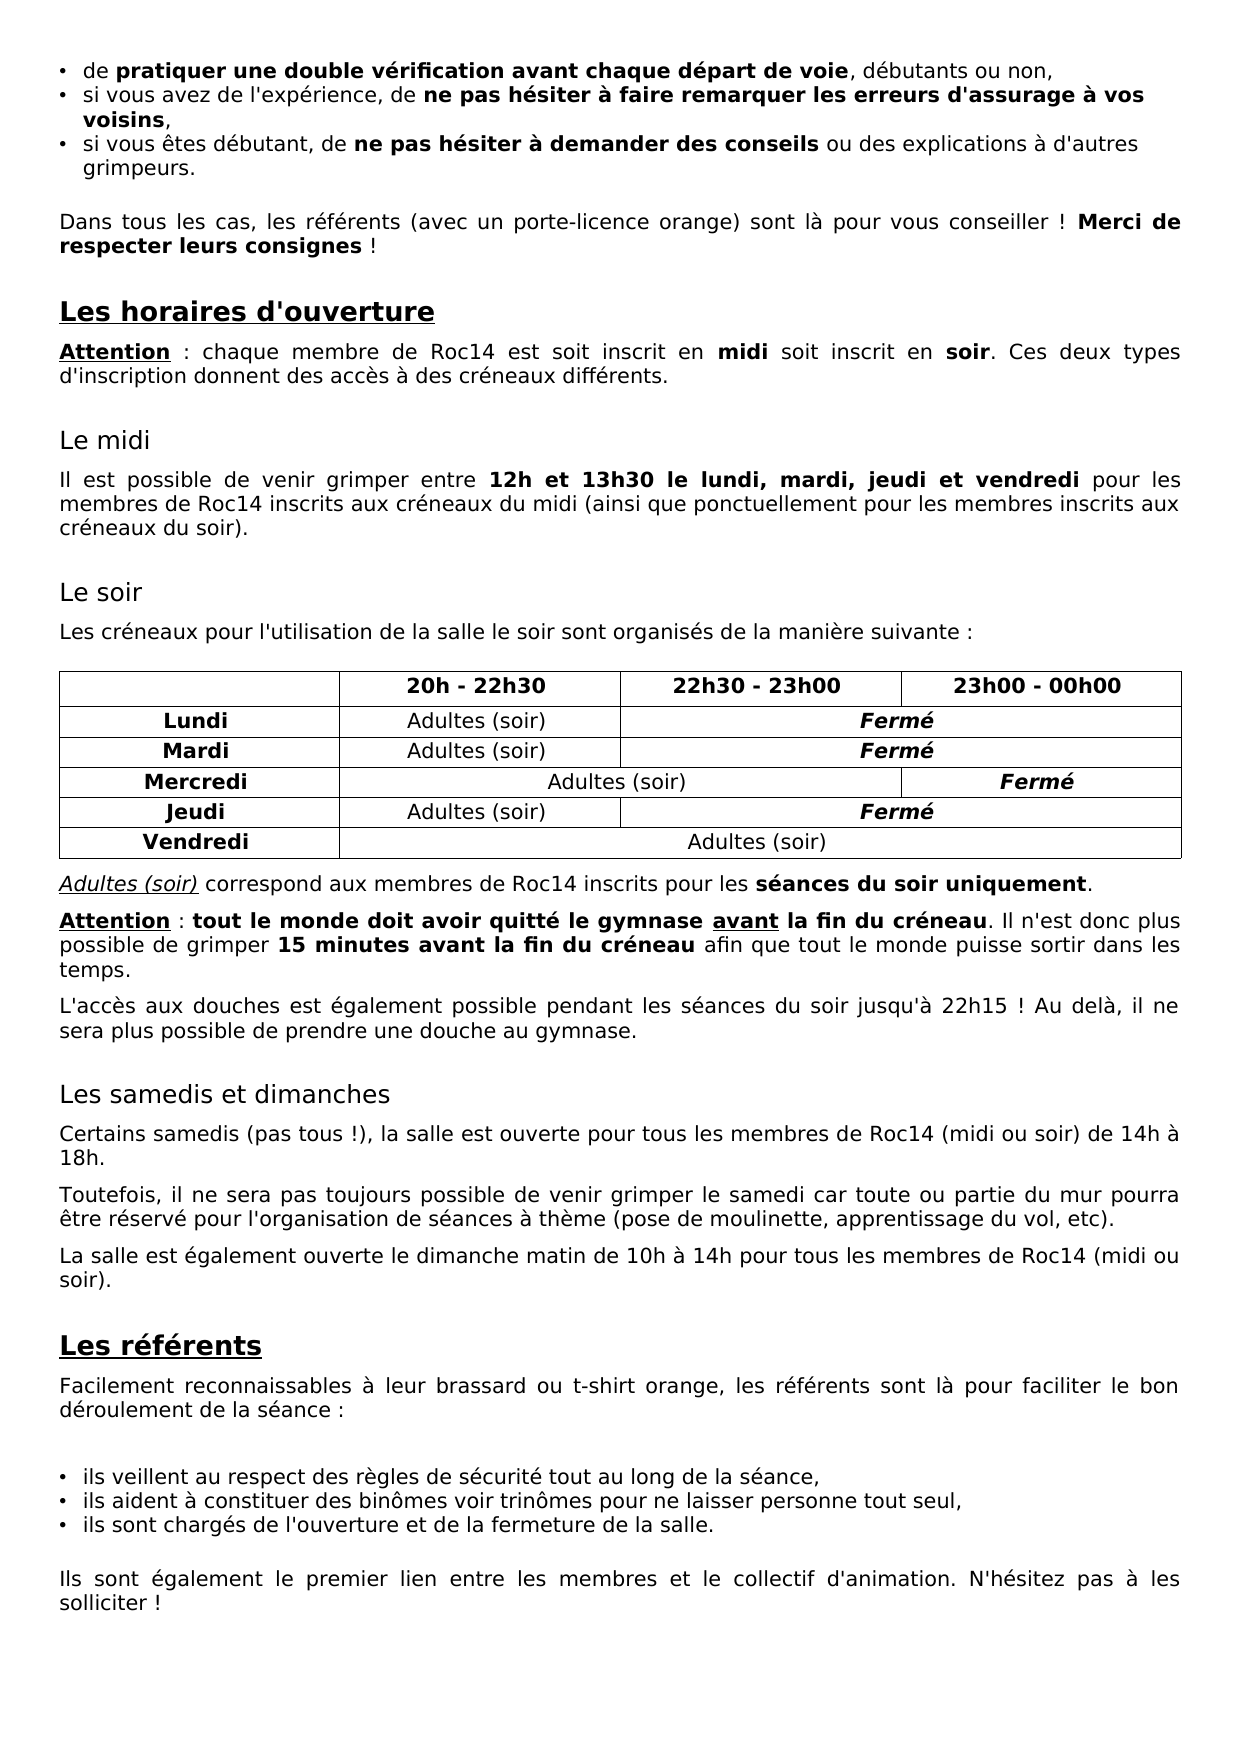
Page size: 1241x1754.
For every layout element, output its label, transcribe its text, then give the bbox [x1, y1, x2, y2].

table_header 20h - 22h30 [340, 672, 620, 706]
table_cell Fermé [621, 798, 1181, 827]
list si vous avez de l'expérience, de ne pas hésiter à faire remarquer les erreurs d'assurage à vos voisins, [59, 83, 1181, 132]
subtitle Le soir [59, 578, 1181, 607]
list si vous êtes débutant, de ne pas hésiter à demander des conseils ou des explications à d'autres grimpeurs. [59, 132, 1181, 180]
text La salle est également ouverte le dimanche matin de 10h à 14h pour tous les membres de Roc14 (midi ou soir). [59, 1244, 1181, 1293]
table_cell Adultes (soir) [340, 828, 1181, 857]
subtitle Les horaires d'ouverture [59, 296, 1181, 327]
subtitle Les référents [59, 1330, 1181, 1362]
list de pratiquer une double vérification avant chaque départ de voie, débutants ou non, [59, 59, 1181, 83]
text Les créneaux pour l'utilisation de la salle le soir sont organisés de la manière suivante : [59, 620, 1181, 644]
list ils veillent au respect des règles de sécurité tout au long de la séance, [59, 1465, 1181, 1489]
table_cell Lundi [60, 707, 339, 737]
table_cell Fermé [621, 707, 1181, 737]
text Facilement reconnaissables à leur brassard ou t-shirt orange, les référents sont là pour faciliter le bon déroulement de la séance : [59, 1374, 1181, 1423]
table_cell Adultes (soir) [340, 768, 901, 797]
text L'accès aux douches est également possible pendant les séances du soir jusqu'à 22h15 ! Au delà, il ne sera plus possible de prendre une douche au gymnase. [59, 994, 1181, 1043]
table_cell Fermé [902, 768, 1181, 797]
subtitle Le midi [59, 426, 1181, 455]
text Attention : tout le monde doit avoir quitté le gymnase avant la fin du créneau. Il n'est donc plus possible de grimper 15 minutes avant la fin du créneau afin que tout le monde puisse sortir dans les temps. [59, 909, 1181, 982]
table_cell Adultes (soir) [340, 798, 620, 827]
table_cell Adultes (soir) [340, 707, 620, 737]
table_cell Mercredi [60, 768, 339, 797]
text Toutefois, il ne sera pas toujours possible de venir grimper le samedi car toute ou partie du mur pourra être réservé pour l'organisation de séances à thème (pose de moulinette, apprentissage du vol, etc). [59, 1183, 1181, 1232]
table_cell Vendredi [60, 828, 339, 857]
table_cell Adultes (soir) [340, 738, 620, 767]
text Certains samedis (pas tous !), la salle est ouverte pour tous les membres de Roc14 (midi ou soir) de 14h à 18h. [59, 1122, 1181, 1171]
table_header 22h30 - 23h00 [621, 672, 901, 706]
subtitle Les samedis et dimanches [59, 1080, 1181, 1109]
text Adultes (soir) correspond aux membres de Roc14 inscrits pour les séances du soir uniquement. [59, 872, 1181, 897]
list ils aident à constituer des binômes voir trinômes pour ne laisser personne tout seul, [59, 1489, 1181, 1513]
table_cell Fermé [621, 738, 1181, 767]
text Il est possible de venir grimper entre 12h et 13h30 le lundi, mardi, jeudi et vendredi pour les membres de Roc14 inscrits aux créneaux du midi (ainsi que ponctuellement pour les membres inscrits aux créneaux du soir). [59, 468, 1181, 541]
table_header [60, 672, 339, 706]
table_cell Mardi [60, 738, 339, 767]
text Ils sont également le premier lien entre les membres et le collectif d'animation. N'hésitez pas à les solliciter ! [59, 1567, 1181, 1616]
table_cell Jeudi [60, 798, 339, 827]
list ils sont chargés de l'ouverture et de la fermeture de la salle. [59, 1513, 1181, 1538]
table_header 23h00 - 00h00 [902, 672, 1181, 706]
text Dans tous les cas, les référents (avec un porte-licence orange) sont là pour vous conseiller ! Merci de respecter leurs consignes ! [59, 210, 1181, 258]
text Attention : chaque membre de Roc14 est soit inscrit en midi soit inscrit en soir. Ces deux types d'inscription donnent des accès à des créneaux différents. [59, 340, 1181, 388]
